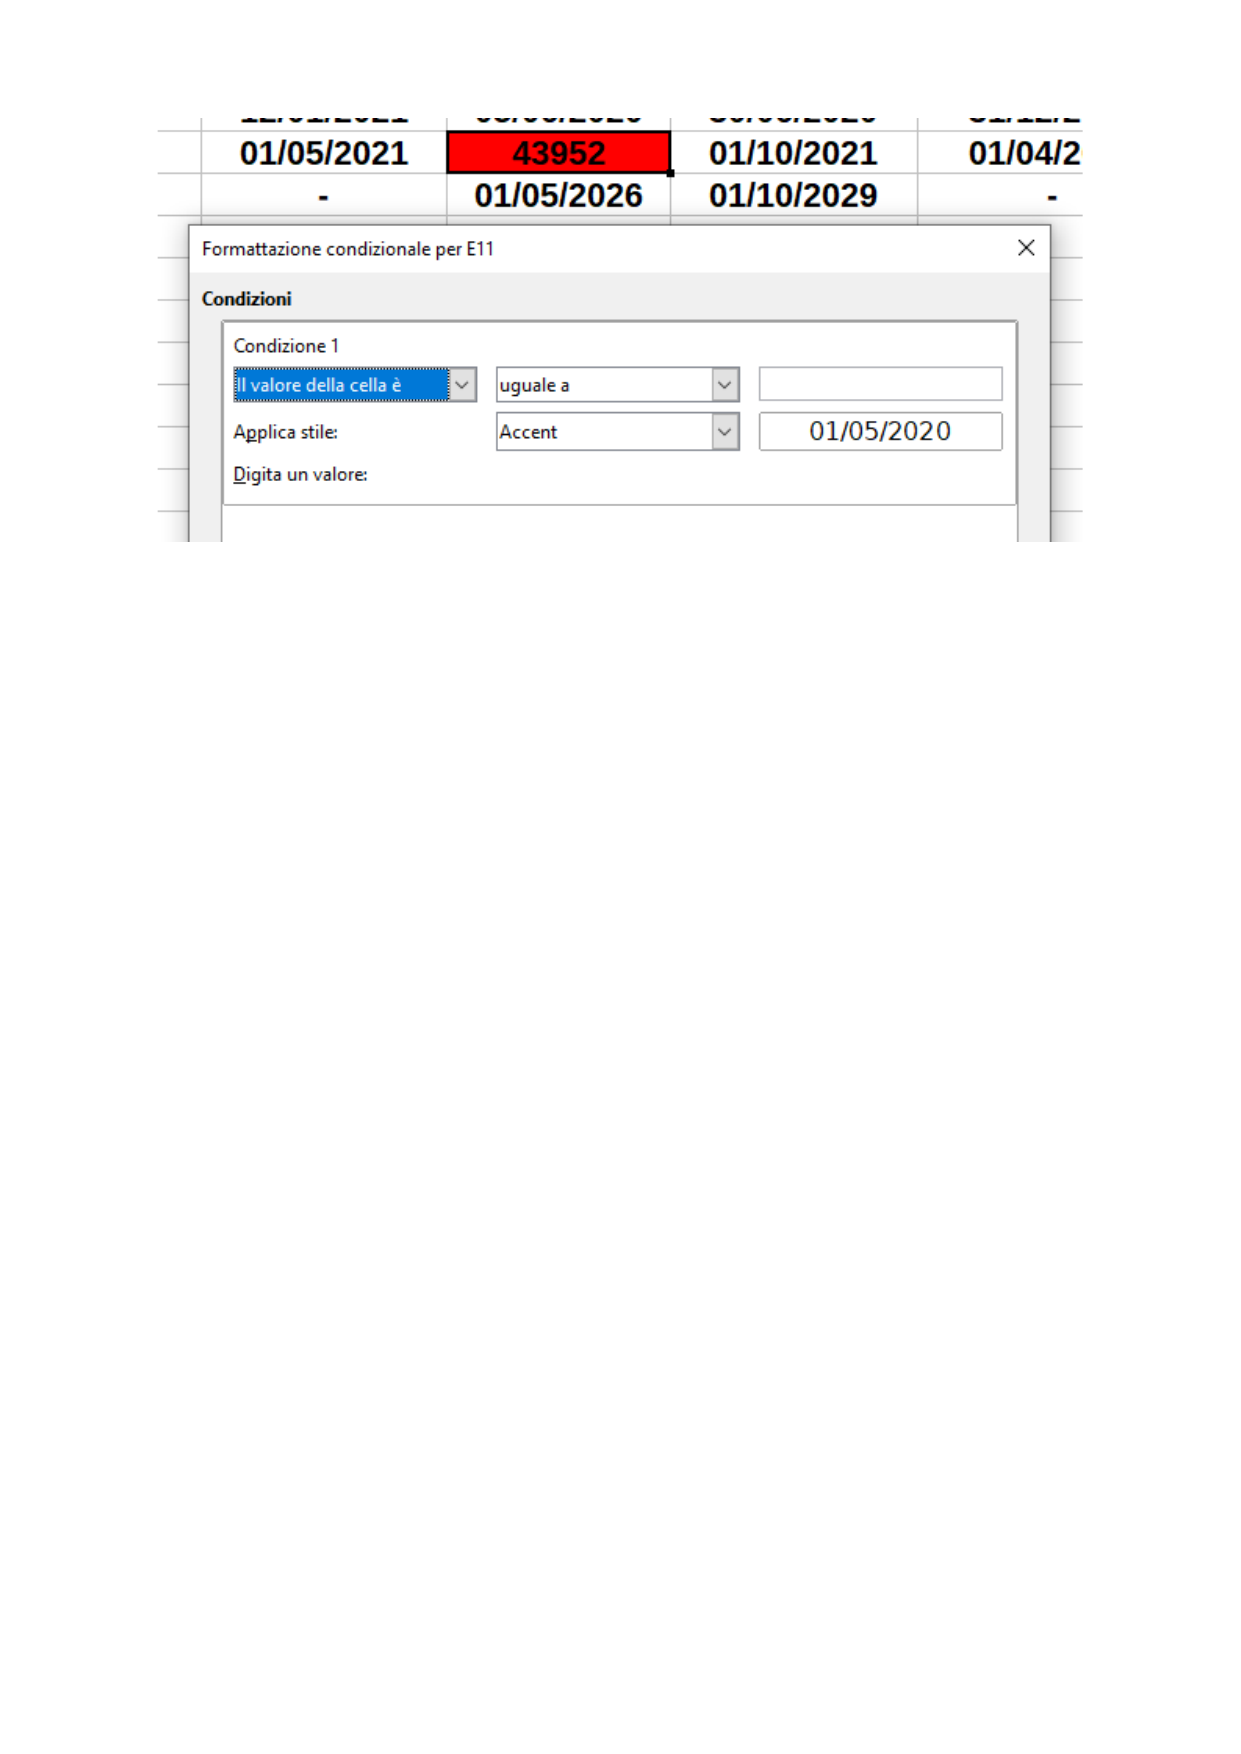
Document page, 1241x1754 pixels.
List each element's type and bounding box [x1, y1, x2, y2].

picture [157, 118, 1083, 542]
